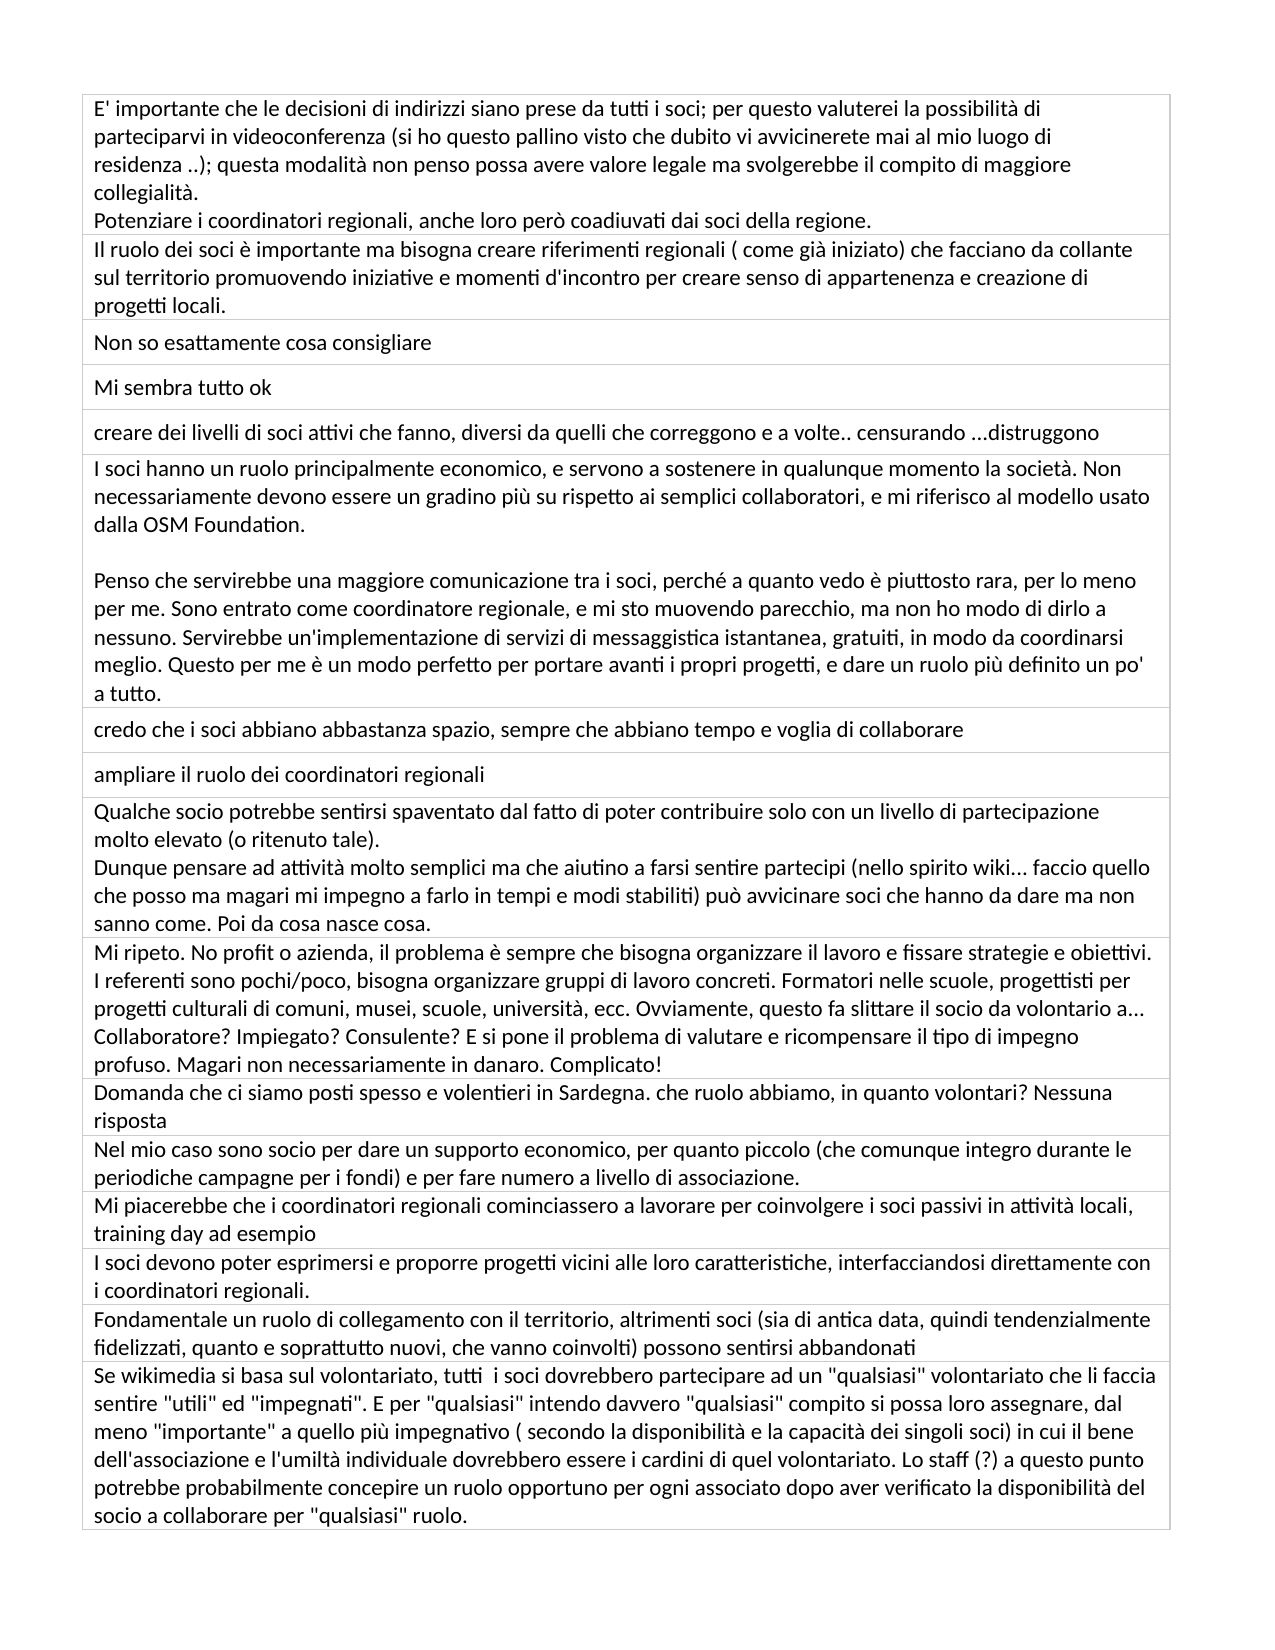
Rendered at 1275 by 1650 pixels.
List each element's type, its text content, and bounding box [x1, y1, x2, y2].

table_cell ampliare il ruolo dei coordinatori regionali [83, 753, 1169, 797]
table_cell Qualche socio potrebbe sentirsi spaventato dal fatto di poter contribuire solo con un livello di partecipazione molto elevato (o ritenuto tale). Dunque pensare ad attività molto semplici ma che aiutino a farsi sentire partecipi (nello spirito wiki... faccio quello che posso ma magari mi impegno a farlo in tempi e modi stabiliti) può avvicinare soci che hanno da dare ma non sanno come. Poi da cosa nasce cosa. [83, 798, 1169, 937]
table_cell I soci devono poter esprimersi e proporre progetti vicini alle loro caratteristiche, interfacciandosi direttamente con i coordinatori regionali. [83, 1249, 1169, 1304]
table_cell creare dei livelli di soci attivi che fanno, diversi da quelli che correggono e a volte.. censurando ...distruggono [83, 410, 1169, 454]
table_cell Fondamentale un ruolo di collegamento con il territorio, altrimenti soci (sia di antica data, quindi tendenzialmente fidelizzati, quanto e soprattutto nuovi, che vanno coinvolti) possono sentirsi abbandonati [83, 1305, 1169, 1361]
table_cell credo che i soci abbiano abbastanza spazio, sempre che abbiano tempo e voglia di collaborare [83, 708, 1169, 752]
table_cell Mi sembra tutto ok [83, 365, 1169, 409]
table_cell Il ruolo dei soci è importante ma bisogna creare riferimenti regionali ( come già iniziato) che facciano da collante sul territorio promuovendo iniziative e momenti d'incontro per creare senso di appartenenza e creazione di progetti locali. [83, 235, 1169, 319]
table_cell Nel mio caso sono socio per dare un supporto economico, per quanto piccolo (che comunque integro durante le periodiche campagne per i fondi) e per fare numero a livello di associazione. [83, 1136, 1169, 1191]
table_cell Mi piacerebbe che i coordinatori regionali cominciassero a lavorare per coinvolgere i soci passivi in attività locali, training day ad esempio [83, 1192, 1169, 1248]
table_cell E' importante che le decisioni di indirizzi siano prese da tutti i soci; per questo valuterei la possibilità di parteciparvi in videoconferenza (si ho questo pallino visto che dubito vi avvicinerete mai al mio luogo di residenza ..); questa modalità non penso possa avere valore legale ma svolgerebbe il compito di maggiore collegialità. Potenziare i coordinatori regionali, anche loro però coadiuvati dai soci della regione. [83, 95, 1169, 234]
table_cell Non so esattamente cosa consigliare [83, 320, 1169, 364]
table_cell I soci hanno un ruolo principalmente economico, e servono a sostenere in qualunque momento la società. Non necessariamente devono essere un gradino più su rispetto ai semplici collaboratori, e mi riferisco al modello usato dalla OSM Foundation. Penso che servirebbe una maggiore comunicazione tra i soci, perché a quanto vedo è piuttosto rara, per lo meno per me. Sono entrato come coordinatore regionale, e mi sto muovendo parecchio, ma non ho modo di dirlo a nessuno. Servirebbe un'implementazione di servizi di messaggistica istantanea, gratuiti, in modo da coordinarsi meglio. Questo per me è un modo perfetto per portare avanti i propri progetti, e dare un ruolo più definito un po' a tutto. [83, 455, 1169, 707]
table_cell Se wikimedia si basa sul volontariato, tutti i soci dovrebbero partecipare ad un "qualsiasi" volontariato che li faccia sentire "utili" ed "impegnati". E per "qualsiasi" intendo davvero "qualsiasi" compito si possa loro assegnare, dal meno "importante" a quello più impegnativo ( secondo la disponibilità e la capacità dei singoli soci) in cui il bene dell'associazione e l'umiltà individuale dovrebbero essere i cardini di quel volontariato. Lo staff (?) a questo punto potrebbe probabilmente concepire un ruolo opportuno per ogni associato dopo aver verificato la disponibilità del socio a collaborare per "qualsiasi" ruolo. [83, 1362, 1169, 1529]
table_cell Domanda che ci siamo posti spesso e volentieri in Sardegna. che ruolo abbiamo, in quanto volontari? Nessuna risposta [83, 1079, 1169, 1134]
table_cell Mi ripeto. No profit o azienda, il problema è sempre che bisogna organizzare il lavoro e fissare strategie e obiettivi. I referenti sono pochi/poco, bisogna organizzare gruppi di lavoro concreti. Formatori nelle scuole, progettisti per progetti culturali di comuni, musei, scuole, università, ecc. Ovviamente, questo fa slittare il socio da volontario a... Collaboratore? Impiegato? Consulente? E si pone il problema di valutare e ricompensare il tipo di impegno profuso. Magari non necessariamente in danaro. Complicato! [83, 938, 1169, 1078]
